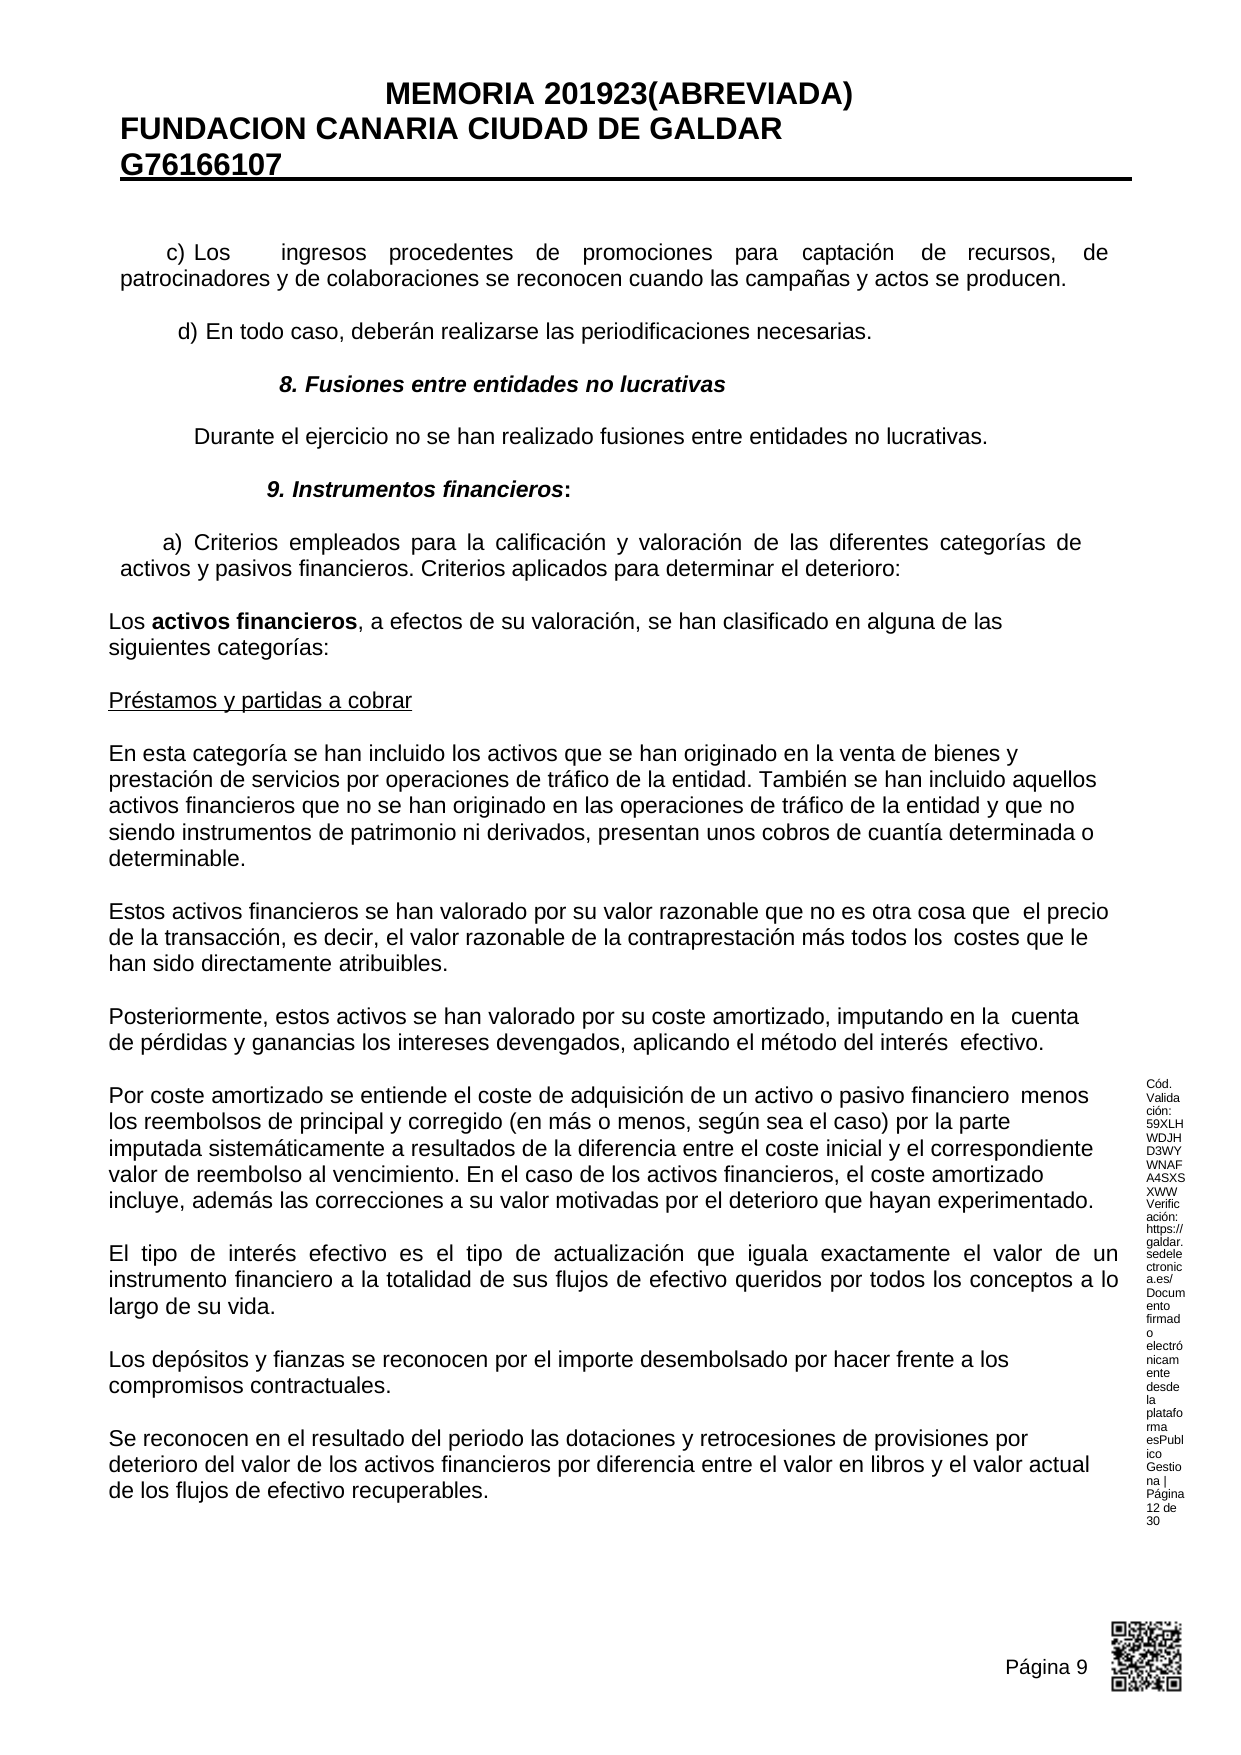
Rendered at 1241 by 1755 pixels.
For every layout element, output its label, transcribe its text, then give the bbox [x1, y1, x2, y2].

text Los activos financieros, a efectos de su valoración, se han clasificado en alguna de las siguientes categorías: [108, 608, 1088, 661]
text En esta categoría se han incluido los activos que se han originado en la venta de bienes y prestación de servicios por operaciones de tráfico de la entidad. También se han incluido aquellos activos financieros que no se han originado en las operaciones de tráfico de la entidad y que no siendo instrumentos de patrimonio ni derivados, presentan unos cobros de cuantía determinada o determinable. [108, 739, 1115, 871]
text Por coste amortizado se entiende el coste de adquisición de un activo o pasivo financiero menos los reembolsos de principal y corregido (en más o menos, según sea el caso) por la parte imputada sistemáticamente a resultados de la diferencia entre el coste inicial y el correspondiente valor de reembolso al vencimiento. En el caso de los activos financieros, el coste amortizado incluye, además las correcciones a su valor motivadas por el deterioro que hayan experimentado. [108, 1082, 1109, 1214]
text Estos activos financieros se han valorado por su valor razonable que no es otra cosa que el precio de la transacción, es decir, el valor razonable de la contraprestación más todos los costes que le han sido directamente atribuibles. [108, 898, 1109, 977]
text Préstamos y partidas a cobrar [108, 687, 1195, 713]
text Documento firmado electrónicamente desde la plataforma esPublico Gestiona | Página 12 de 30 [1146, 1286, 1186, 1528]
text Cód. Validación: 59XLHWDJHD3WYWNAFA4SXSXWW [1146, 1078, 1186, 1199]
text Verificación: https://galdar.sedelectronica.es/ [1146, 1199, 1186, 1286]
list Los ingresos procedentes de promociones para captación de recursos, de patrocinadores y de colaboraciones se reconocen cuando las campañas y actos se producen. [108, 239, 1121, 292]
list En todo caso, deberán realizarse las periodificaciones necesarias. [194, 318, 1195, 344]
text Durante el ejercicio no se han realizado fusiones entre entidades no lucrativas. [194, 423, 1195, 449]
list Instrumentos financieros: [266, 476, 1195, 502]
text El tipo de interés efectivo es el tipo de actualización que iguala exactamente el valor de un instrumento financiero a la totalidad de sus flujos de efectivo queridos por todos los conceptos a lo largo de su vida. [108, 1240, 1119, 1319]
text Se reconocen en el resultado del periodo las dotaciones y retrocesiones de provisiones por deterioro del valor de los activos financieros por diferencia entre el valor en libros y el valor actual de los flujos de efectivo recuperables. [108, 1424, 1116, 1504]
text Posteriormente, estos activos se han valorado por su coste amortizado, imputando en la cuenta de pérdidas y ganancias los intereses devengados, aplicando el método del interés efectivo. [108, 1003, 1105, 1056]
list Criterios empleados para la calificación y valoración de las diferentes categorías de activos y pasivos financieros. Criterios aplicados para determinar el deterioro: [108, 529, 1116, 581]
text Los depósitos y fianzas se reconocen por el importe desembolsado por hacer frente a los compromisos contractuales. [108, 1346, 1109, 1398]
text [1144, 1077, 1186, 1615]
list Fusiones entre entidades no lucrativas [279, 371, 1195, 397]
